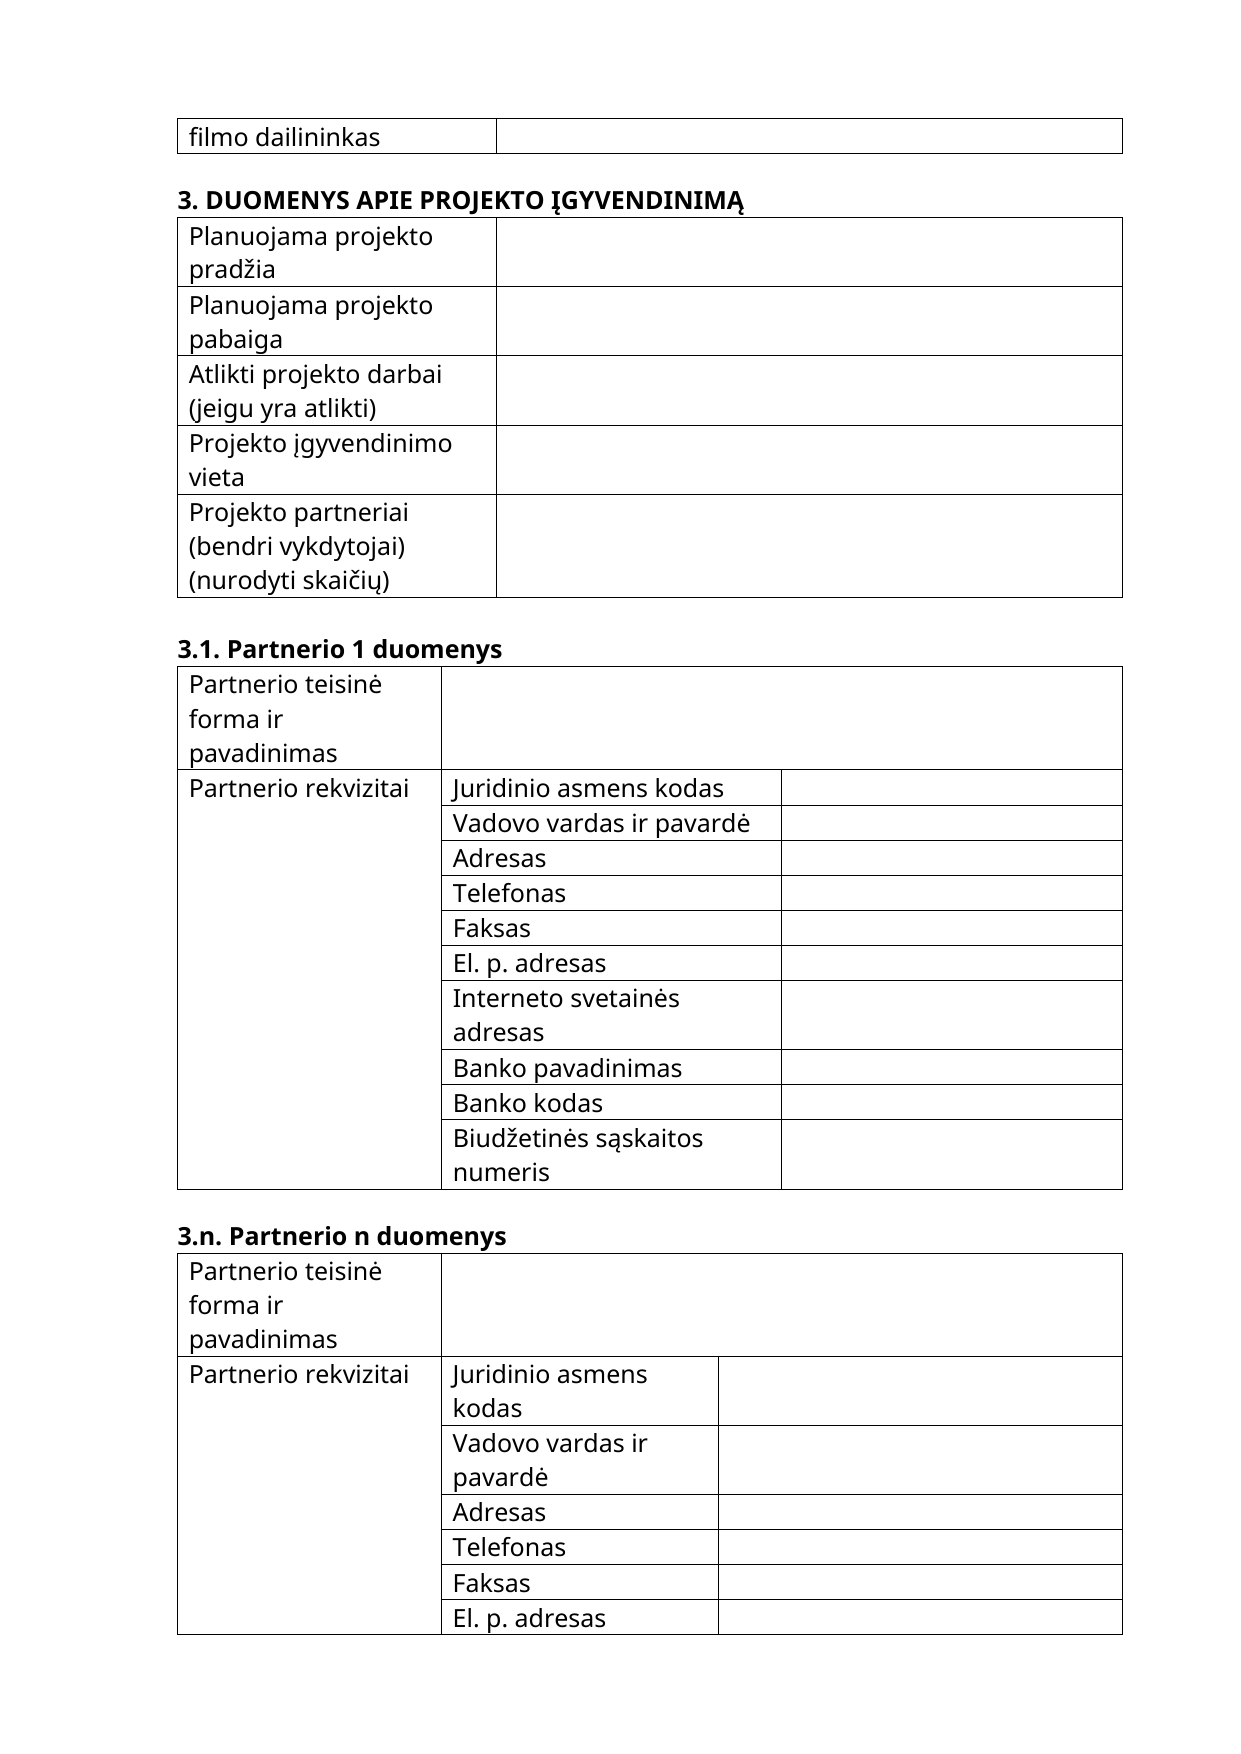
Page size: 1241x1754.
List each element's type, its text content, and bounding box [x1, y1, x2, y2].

table_cell [719, 1530, 1122, 1564]
table_cell Projekto įgyvendinimo vieta [178, 426, 496, 494]
table_cell [782, 1050, 1122, 1084]
table_cell Adresas [442, 841, 781, 875]
table_cell [782, 981, 1122, 1049]
table_cell [782, 946, 1122, 980]
table_cell El. p. adresas [442, 1600, 718, 1634]
table_cell filmo dailininkas [178, 119, 496, 153]
table_cell Projekto partneriai (bendri vykdytojai) (nurodyti skaičių) [178, 495, 496, 597]
table_cell [782, 806, 1122, 839]
table_cell Telefonas [442, 1530, 718, 1564]
table_cell [719, 1426, 1122, 1494]
text 3.n. Partnerio n duomenys [177, 1218, 1122, 1252]
table_header [497, 218, 1122, 286]
table_cell [497, 119, 1122, 153]
table_cell Vadovo vardas ir pavardė [442, 806, 781, 839]
table_cell Banko kodas [442, 1085, 781, 1119]
text 3.1. Partnerio 1 duomenys [177, 632, 1122, 666]
text 3. DUOMENYS APIE PROJEKTO ĮGYVENDINIMĄ [177, 183, 1122, 217]
table_cell [719, 1495, 1122, 1529]
table_cell [719, 1600, 1122, 1634]
table_cell [782, 841, 1122, 875]
table_cell [719, 1565, 1122, 1599]
table_cell [497, 495, 1122, 597]
table_cell El. p. adresas [442, 946, 781, 980]
table_cell [497, 356, 1122, 424]
table_cell Adresas [442, 1495, 718, 1529]
table_cell Planuojama projekto pabaiga [178, 287, 496, 355]
table_cell Vadovo vardas ir pavardė [442, 1426, 718, 1494]
table_cell [719, 1357, 1122, 1425]
table_cell Faksas [442, 911, 781, 945]
table_header [442, 1254, 1122, 1356]
table_header Planuojama projekto pradžia [178, 218, 496, 286]
table_cell Interneto svetainės adresas [442, 981, 781, 1049]
table_header [442, 667, 1122, 769]
table_cell [782, 770, 1122, 804]
table_cell Telefonas [442, 876, 781, 910]
table_cell [497, 287, 1122, 355]
table_cell Partnerio rekvizitai [178, 1357, 441, 1634]
table_header Partnerio teisinė forma ir pavadinimas [178, 667, 441, 769]
table_cell [497, 426, 1122, 494]
table_cell [782, 1085, 1122, 1119]
table_cell Juridinio asmens kodas [442, 1357, 718, 1425]
table_cell [782, 876, 1122, 910]
table_cell Faksas [442, 1565, 718, 1599]
table_cell Biudžetinės sąskaitos numeris [442, 1120, 781, 1188]
table_cell Juridinio asmens kodas [442, 770, 781, 804]
table_cell Partnerio rekvizitai [178, 770, 441, 1188]
table_cell [782, 1120, 1122, 1188]
table_header Partnerio teisinė forma ir pavadinimas [178, 1254, 441, 1356]
table_cell Atlikti projekto darbai (jeigu yra atlikti) [178, 356, 496, 424]
table_cell Banko pavadinimas [442, 1050, 781, 1084]
table_cell [782, 911, 1122, 945]
